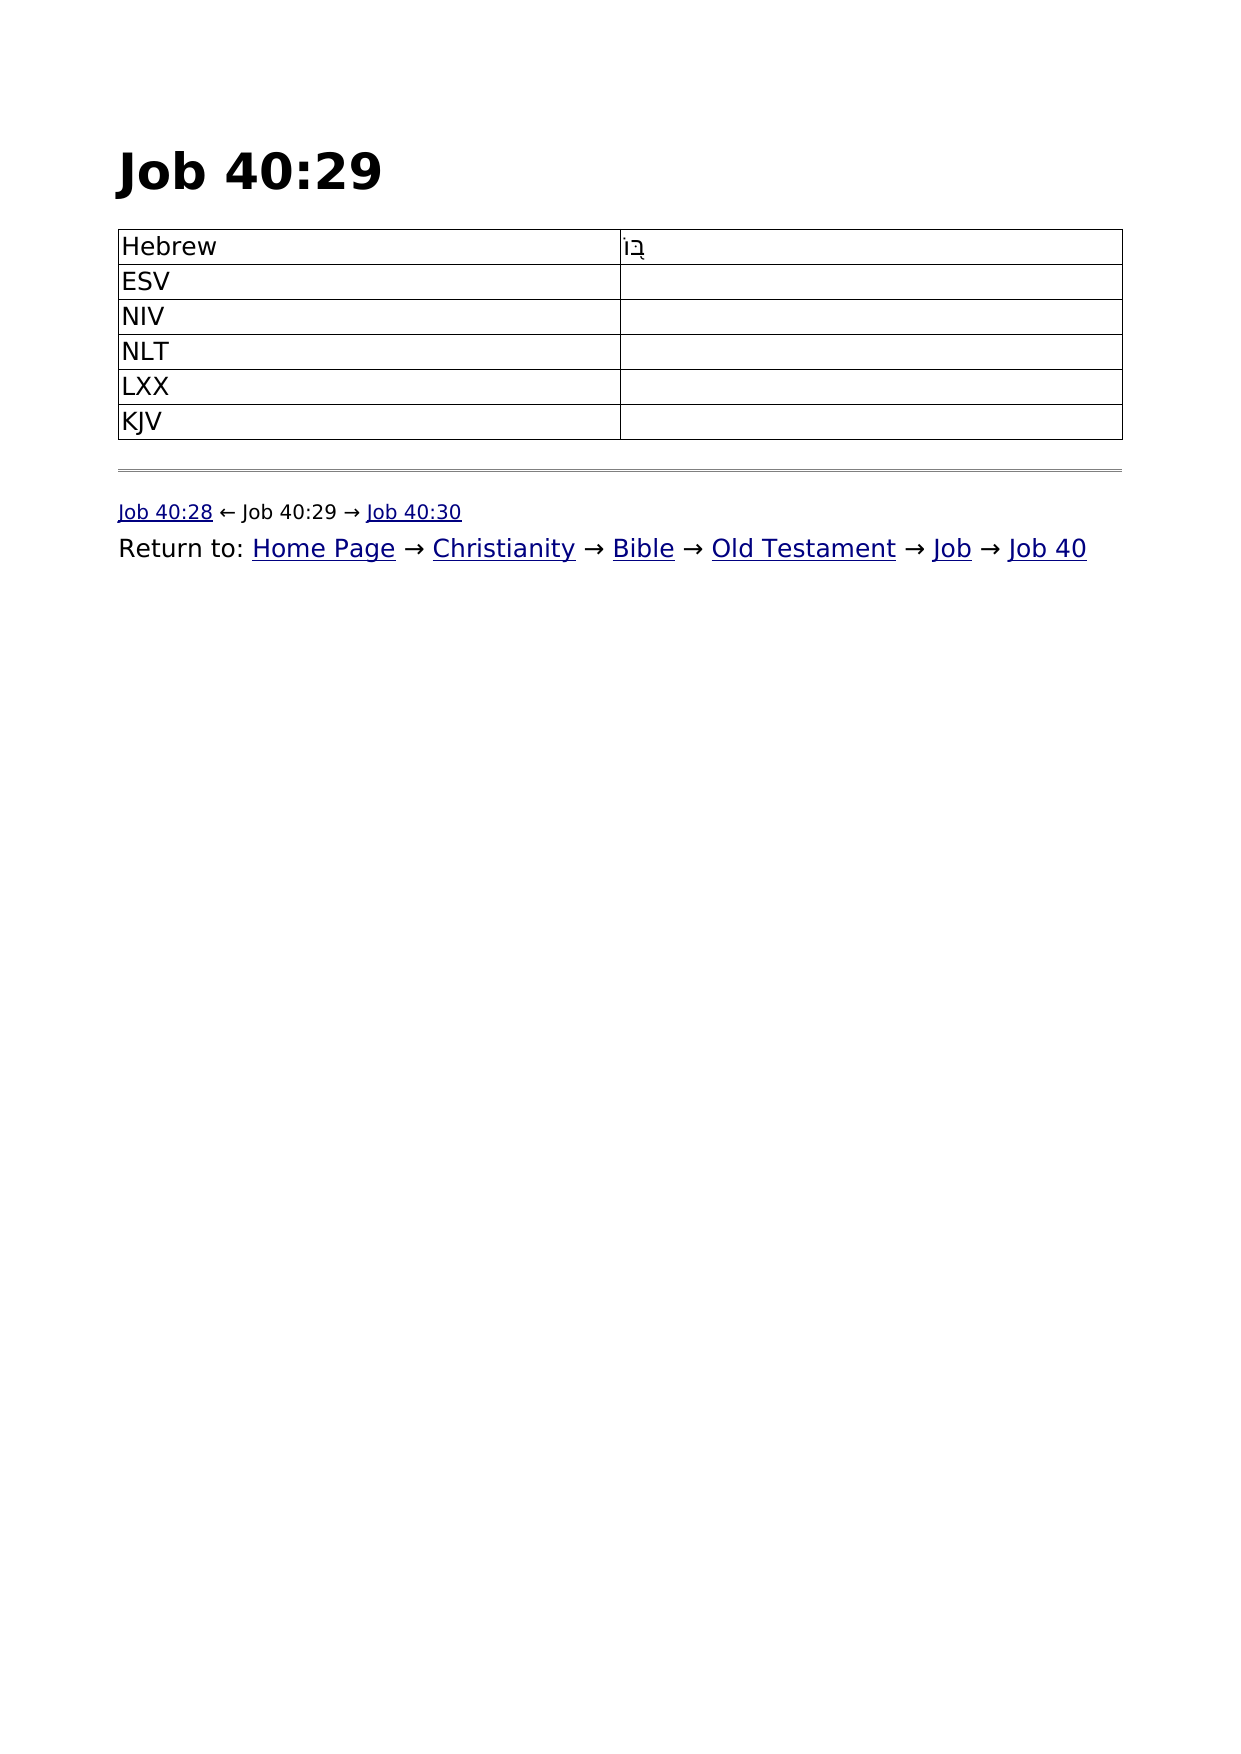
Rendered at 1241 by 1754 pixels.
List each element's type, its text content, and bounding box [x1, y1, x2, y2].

text Job 40:28 ← Job 40:29 → Job 40:30 [118, 501, 1122, 534]
table_cell [621, 405, 1122, 439]
table_cell NIV [119, 300, 620, 334]
table_cell [621, 300, 1122, 334]
table_cell NLT [119, 335, 620, 369]
table_header Hebrew [119, 230, 620, 264]
text Return to: Home Page → Christianity → Bible → Old Testament → Job → Job 40 [118, 534, 1122, 564]
table_cell ESV [119, 265, 620, 299]
table_cell [621, 335, 1122, 369]
table_cell LXX [119, 370, 620, 404]
table_cell KJV [119, 405, 620, 439]
table_cell [621, 265, 1122, 299]
subtitle Job 40:29 [118, 143, 1122, 201]
table_header בּ֭וֹ [621, 230, 1122, 264]
table_cell [621, 370, 1122, 404]
